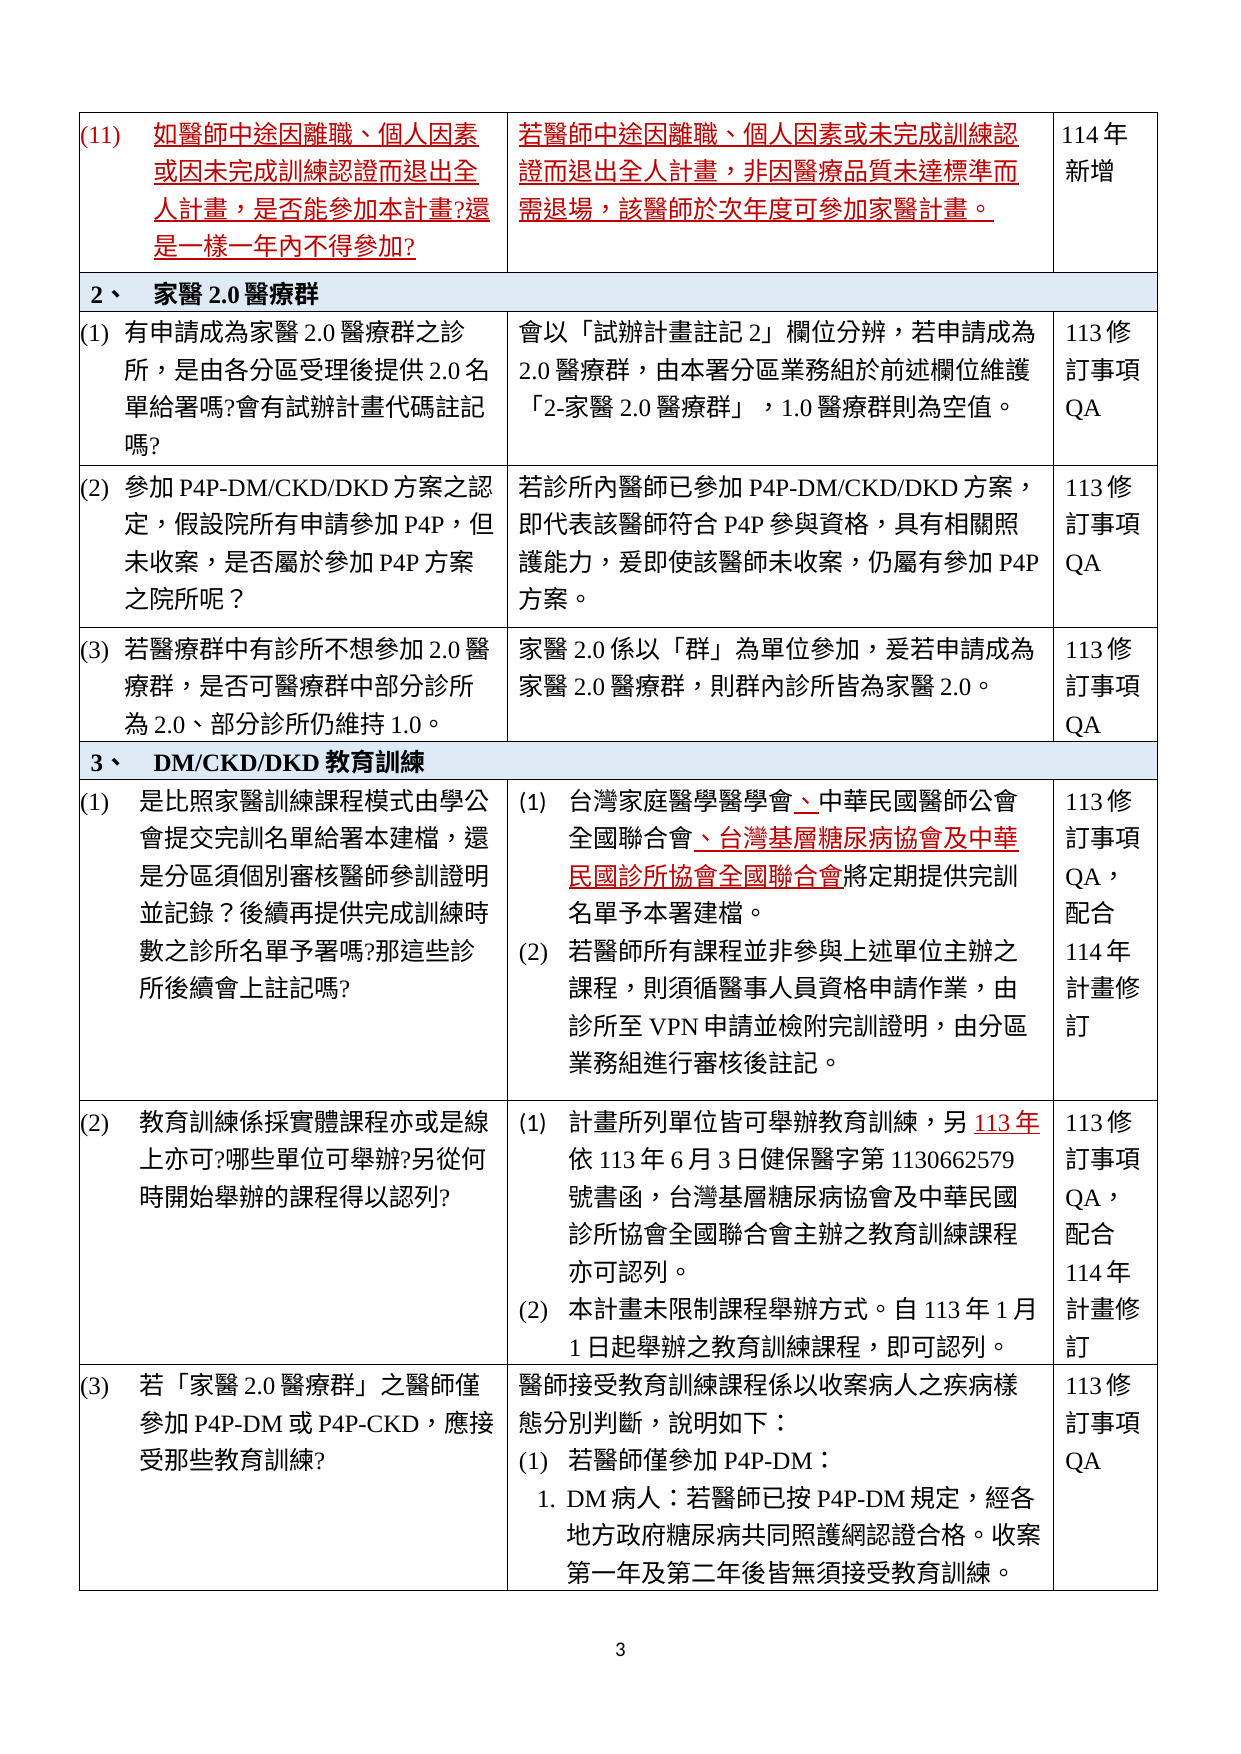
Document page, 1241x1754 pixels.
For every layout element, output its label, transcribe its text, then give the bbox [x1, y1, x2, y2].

table_cell 113修訂事項QA， 配合114年計畫修訂 [1054, 1101, 1157, 1364]
table_cell DM/CKD/DKD教育訓練 [80, 742, 1157, 779]
table_cell 若「家醫2.0醫療群」之醫師僅參加P4P-DM或P4P-CKD，應接受那些教育訓練? [80, 1365, 507, 1590]
table_cell 113修訂事項QA [1054, 628, 1157, 741]
table_cell 113修訂事項QA [1054, 1365, 1157, 1590]
table_cell 若醫師中途因離職、個人因素或未完成訓練認證而退出全人計畫，非因醫療品質未達標準而需退場，該醫師於次年度可參加家醫計畫。 [508, 113, 1053, 272]
table_cell 113修訂事項QA [1054, 466, 1157, 627]
table_cell 計畫所列單位皆可舉辦教育訓練，另113年依113年6月3日健保醫字第1130662579號書函，台灣基層糖尿病協會及中華民國診所協會全國聯合會主辦之教育訓練課程亦可認列。 本計畫未限制課程舉辦方式。自113年1月1日起舉辦之教育訓練課程，即可認列。 [508, 1101, 1053, 1364]
table_cell 如醫師中途因離職、個人因素或因未完成訓練認證而退出全人計畫，是否能參加本計畫?還是一樣一年內不得參加? [80, 113, 507, 272]
table_cell 台灣家庭醫學醫學會、中華民國醫師公會全國聯合會、台灣基層糖尿病協會及中華民國診所協會全國聯合會將定期提供完訓名單予本署建檔。 若醫師所有課程並非參與上述單位主辦之課程，則須循醫事人員資格申請作業，由診所至VPN申請並檢附完訓證明，由分區業務組進行審核後註記。 [508, 780, 1053, 1100]
table_cell 若診所內醫師已參加P4P-DM/CKD/DKD方案，即代表該醫師符合P4P參與資格，具有相關照護能力，爰即使該醫師未收案，仍屬有參加P4P方案。 [508, 466, 1053, 627]
table_cell 若醫療群中有診所不想參加2.0醫療群，是否可醫療群中部分診所為2.0、部分診所仍維持1.0。 [80, 628, 507, 741]
table_cell 有申請成為家醫2.0醫療群之診所，是由各分區受理後提供2.0名單給署嗎?會有試辦計畫代碼註記嗎? [80, 312, 507, 465]
table_cell 113修訂事項QA， 配合114年計畫修訂 [1054, 780, 1157, 1100]
table_cell 是比照家醫訓練課程模式由學公會提交完訓名單給署本建檔，還是分區須個別審核醫師參訓證明並記錄？後續再提供完成訓練時數之診所名單予署嗎?那這些診所後續會上註記嗎? [80, 780, 507, 1100]
table_cell 家醫2.0係以「群」為單位參加，爰若申請成為家醫2.0醫療群，則群內診所皆為家醫2.0。 [508, 628, 1053, 741]
table_cell 114年新增 [1054, 113, 1157, 272]
table_cell 教育訓練係採實體課程亦或是線上亦可?哪些單位可舉辦?另從何時開始舉辦的課程得以認列? [80, 1101, 507, 1364]
table_cell 醫師接受教育訓練課程係以收案病人之疾病樣態分別判斷，說明如下： 若醫師僅參加P4P-DM： DM病人：若醫師已按P4P-DM規定，經各地方政府糖尿病共同照護網認證合格。收案第一年及第二年後皆無須接受教育訓練。 CKD病人：收案第一年需接受6小時CKD教育訓練，第二年後無須接受教育訓練。 若醫師僅參加P4P-CKD： DM病人：收案後每年皆須接受8小時DM教育訓練。 CKD病人：收案第一年及第二年後皆無須接受教育訓練。 [508, 1365, 1053, 1590]
table_cell 家醫2.0醫療群 [80, 273, 1157, 311]
table_cell 參加P4P-DM/CKD/DKD方案之認定，假設院所有申請參加P4P，但未收案，是否屬於參加P4P方案之院所呢？ [80, 466, 507, 627]
table_cell 113修訂事項QA [1054, 312, 1157, 465]
table_cell 會以「試辦計畫註記2」欄位分辨，若申請成為2.0醫療群，由本署分區業務組於前述欄位維護「2-家醫2.0醫療群」，1.0醫療群則為空值。 [508, 312, 1053, 465]
